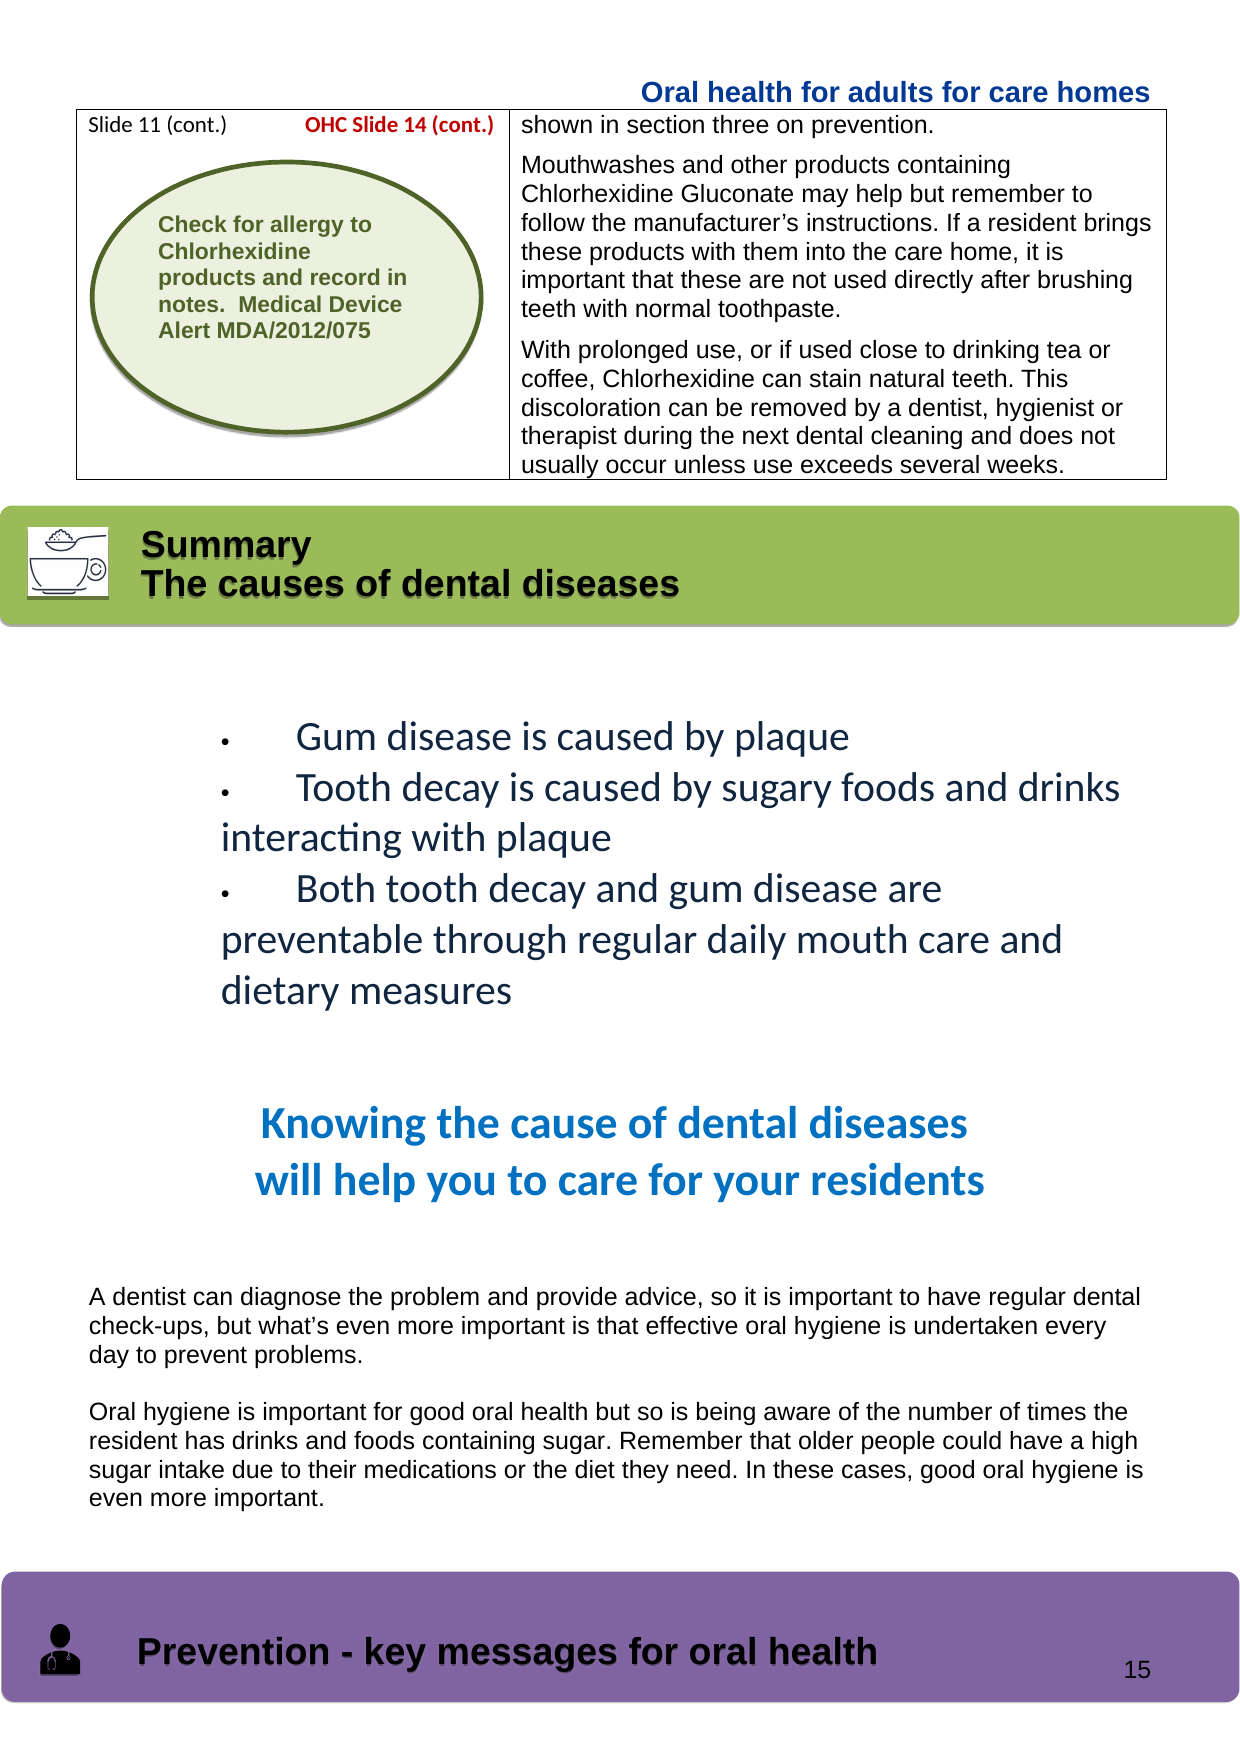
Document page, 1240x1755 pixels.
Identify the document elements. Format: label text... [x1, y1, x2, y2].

table_cell shown in section three on prevention. Mouthwashes and other products containing Chlorhexidine Gluconate may help but remember to follow the manufacturer’s instructions. If a resident brings these products with them into the care home, it is important that these are not used directly after brushing teeth with normal toothpaste. With prolonged use, or if used close to drinking tea or coffee, Chlorhexidine can stain natural teeth. This discoloration can be removed by a dentist, hygienist or therapist during the next dental cleaning and does not usually occur unless use exceeds several weeks. [510, 110, 1166, 479]
list Gum disease is caused by plaque [221, 710, 1151, 761]
text Oral hygiene is important for good oral health but so is being aware of the number of times the resident has drinks and foods containing sugar. Remember that older people could have a high sugar intake due to their medications or the diet they need. In these cases, good oral hygiene is even more important. [89, 1397, 1151, 1512]
text Knowing the cause of dental diseases [89, 1094, 1151, 1151]
list Tooth decay is caused by sugary foods and drinks interacting with plaque [221, 761, 1151, 862]
table_cell Slide 11 OHC Slide 14 Slide 11 (cont.) OHC Slide 14 (cont.) [77, 110, 509, 479]
text A dentist can diagnose the problem and provide advice, so it is important to have regular dental check-ups, but what’s even more important is that effective oral hygiene is undertaken every day to prevent problems. [89, 1282, 1151, 1368]
text will help you to care for your residents [89, 1151, 1151, 1208]
list Both tooth decay and gum disease are preventable through regular daily mouth care and dietary measures [221, 862, 1151, 1015]
